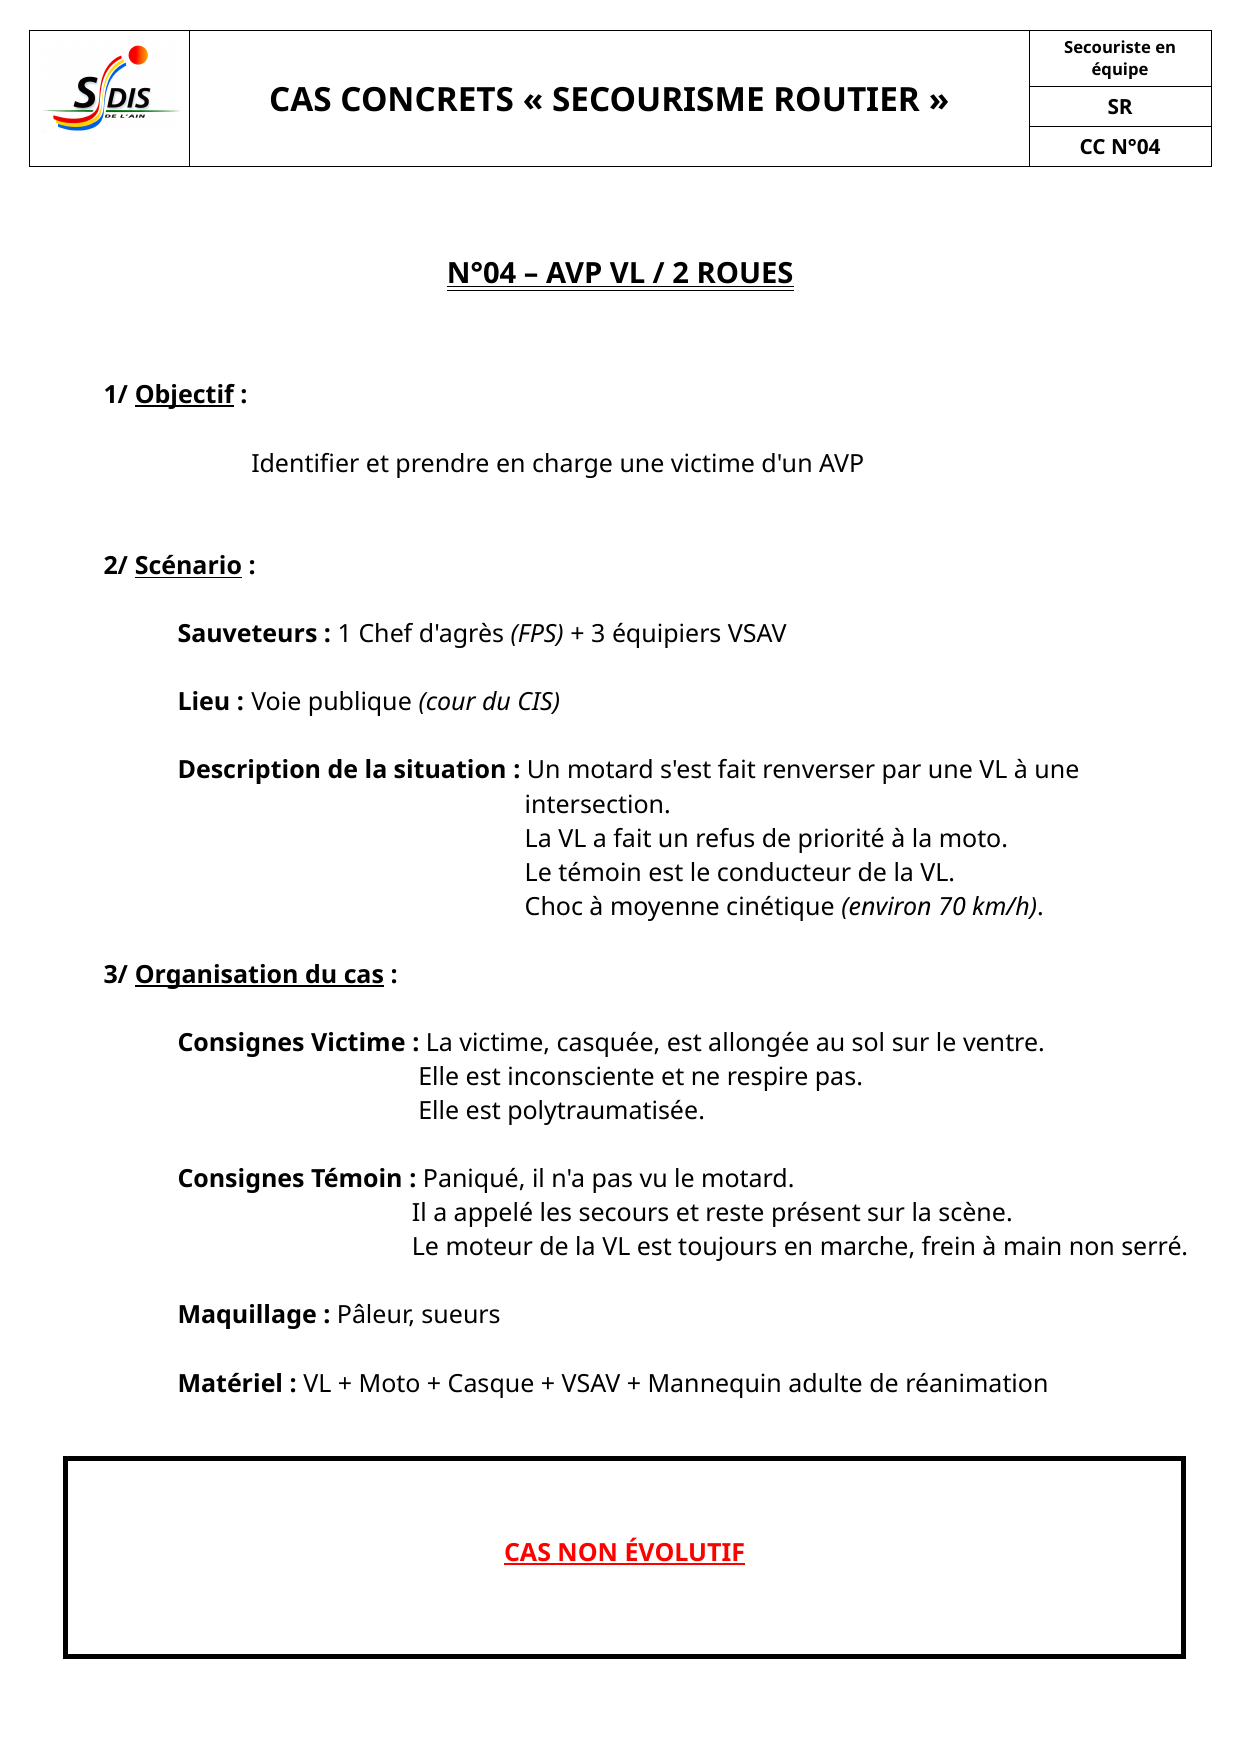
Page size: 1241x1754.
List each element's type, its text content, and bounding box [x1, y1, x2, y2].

text Elle est inconsciente et ne respire pas. [29, 1059, 1211, 1093]
picture [41, 41, 182, 133]
text N°04 – AVP VL / 2 ROUES [29, 253, 1211, 292]
text Consignes Témoin : Paniqué, il n'a pas vu le motard. [29, 1161, 1211, 1195]
table_header CAS CONCRETS « SECOURISME ROUTIER » [190, 31, 1029, 166]
text Matériel : VL + Moto + Casque + VSAV + Mannequin adulte de réanimation [29, 1365, 1211, 1399]
text Le moteur de la VL est toujours en marche, frein à main non serré. [29, 1229, 1211, 1263]
text Maquillage : Pâleur, sueurs [29, 1297, 1211, 1331]
table_header [30, 31, 189, 166]
table_cell SR [1030, 87, 1211, 126]
text Lieu : Voie publique (cour du CIS) [29, 684, 1211, 718]
text 3/ Organisation du cas : [29, 957, 1211, 991]
text 1/ Objectif : [29, 372, 1211, 412]
table_header Secouriste en équipe [1030, 31, 1211, 86]
text Il a appelé les secours et reste présent sur la scène. [29, 1195, 1211, 1229]
text Elle est polytraumatisée. [29, 1093, 1211, 1127]
table_cell CC N°04 [1030, 127, 1211, 166]
text Choc à moyenne cinétique (environ 70 km/h). [29, 888, 1211, 922]
text CAS NON ÉVOLUTIF [77, 1535, 1172, 1569]
text La VL a fait un refus de priorité à la moto. [29, 820, 1211, 854]
text Consignes Victime : La victime, casquée, est allongée au sol sur le ventre. [29, 1025, 1211, 1059]
text Le témoin est le conducteur de la VL. [29, 854, 1211, 888]
text Sauveteurs : 1 Chef d'agrès (FPS) + 3 équipiers VSAV [29, 616, 1211, 650]
text 2/ Scénario : [29, 548, 1211, 582]
text Identifier et prendre en charge une victime d'un AVP [29, 446, 1211, 480]
text Description de la situation : Un motard s'est fait renverser par une VL à une intersection. [29, 752, 1211, 820]
